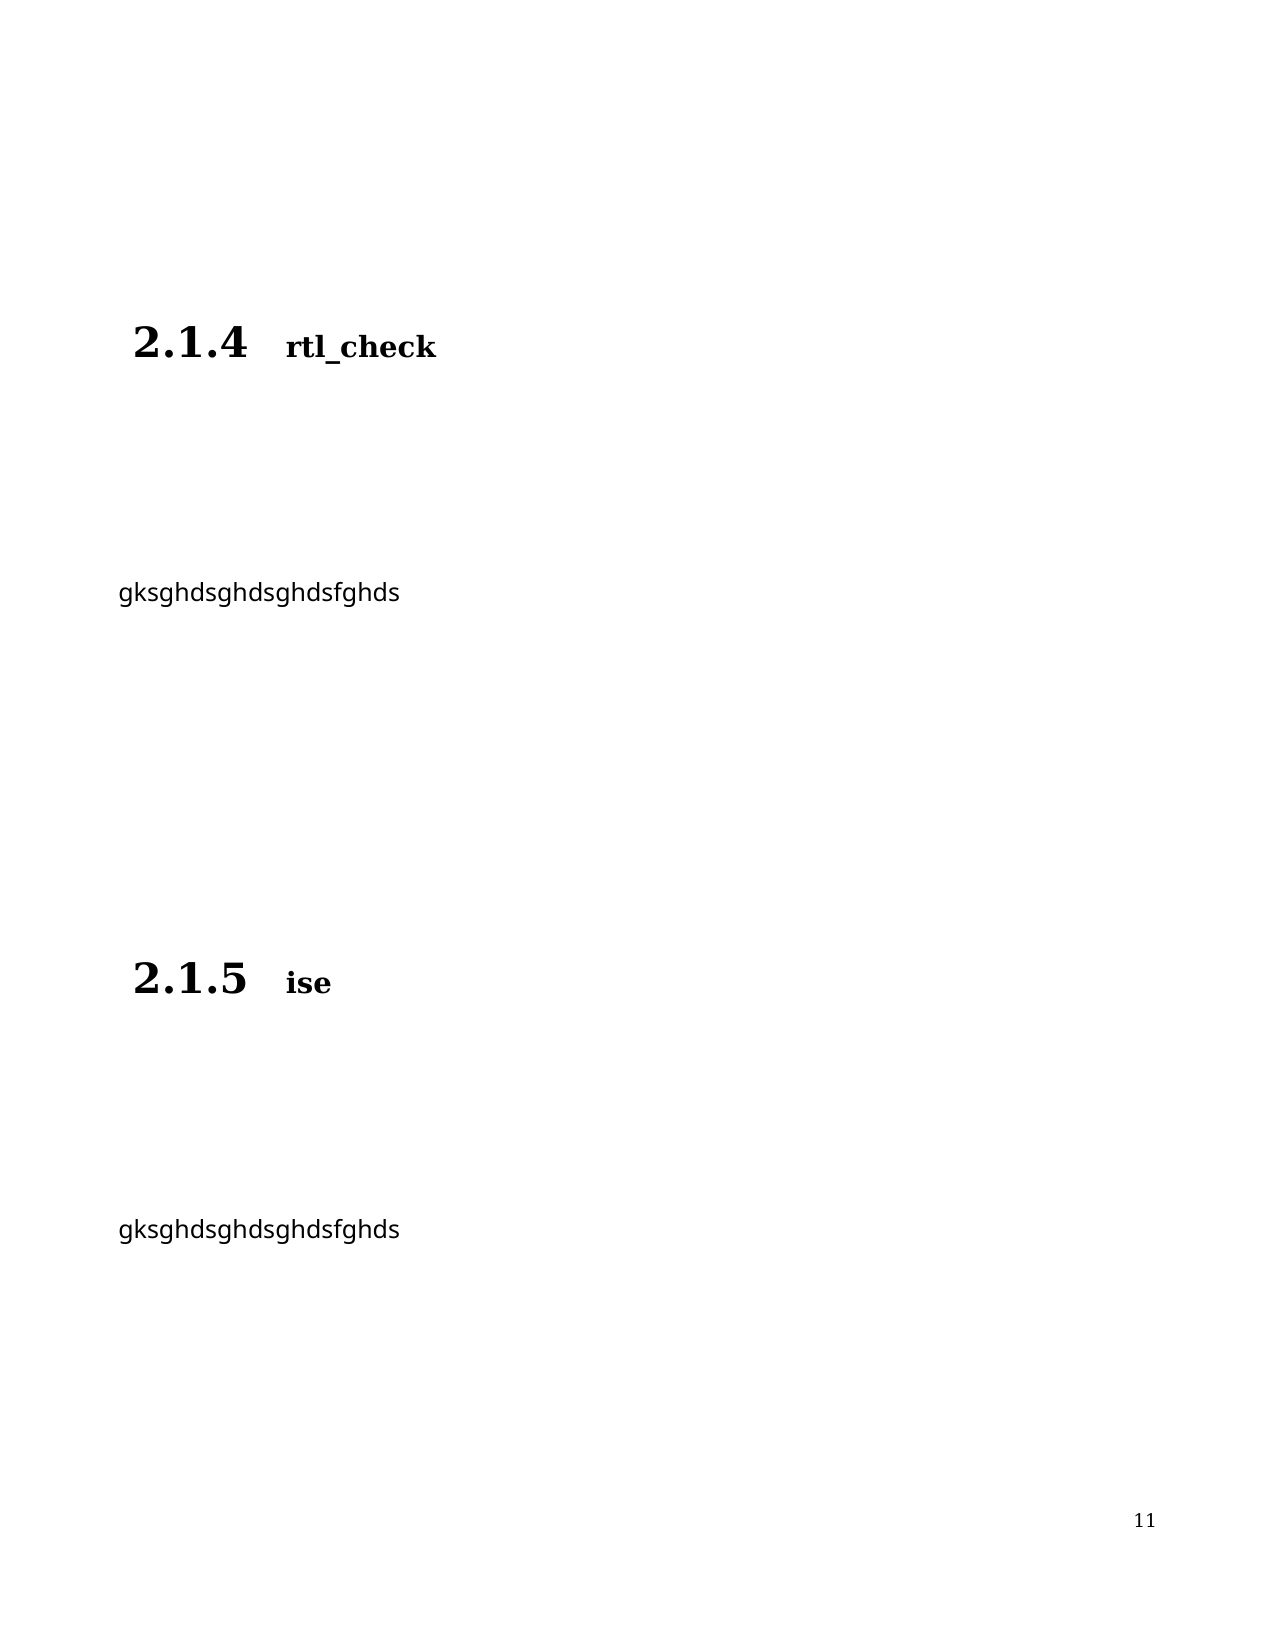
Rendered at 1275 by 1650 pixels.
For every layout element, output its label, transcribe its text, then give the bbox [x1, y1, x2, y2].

subtitle rtl_check [118, 318, 1157, 367]
subtitle ise [118, 955, 1157, 1004]
text gksghdsghdsghdsfghds [118, 575, 1157, 609]
text gksghdsghdsghdsfghds [118, 1212, 1157, 1246]
